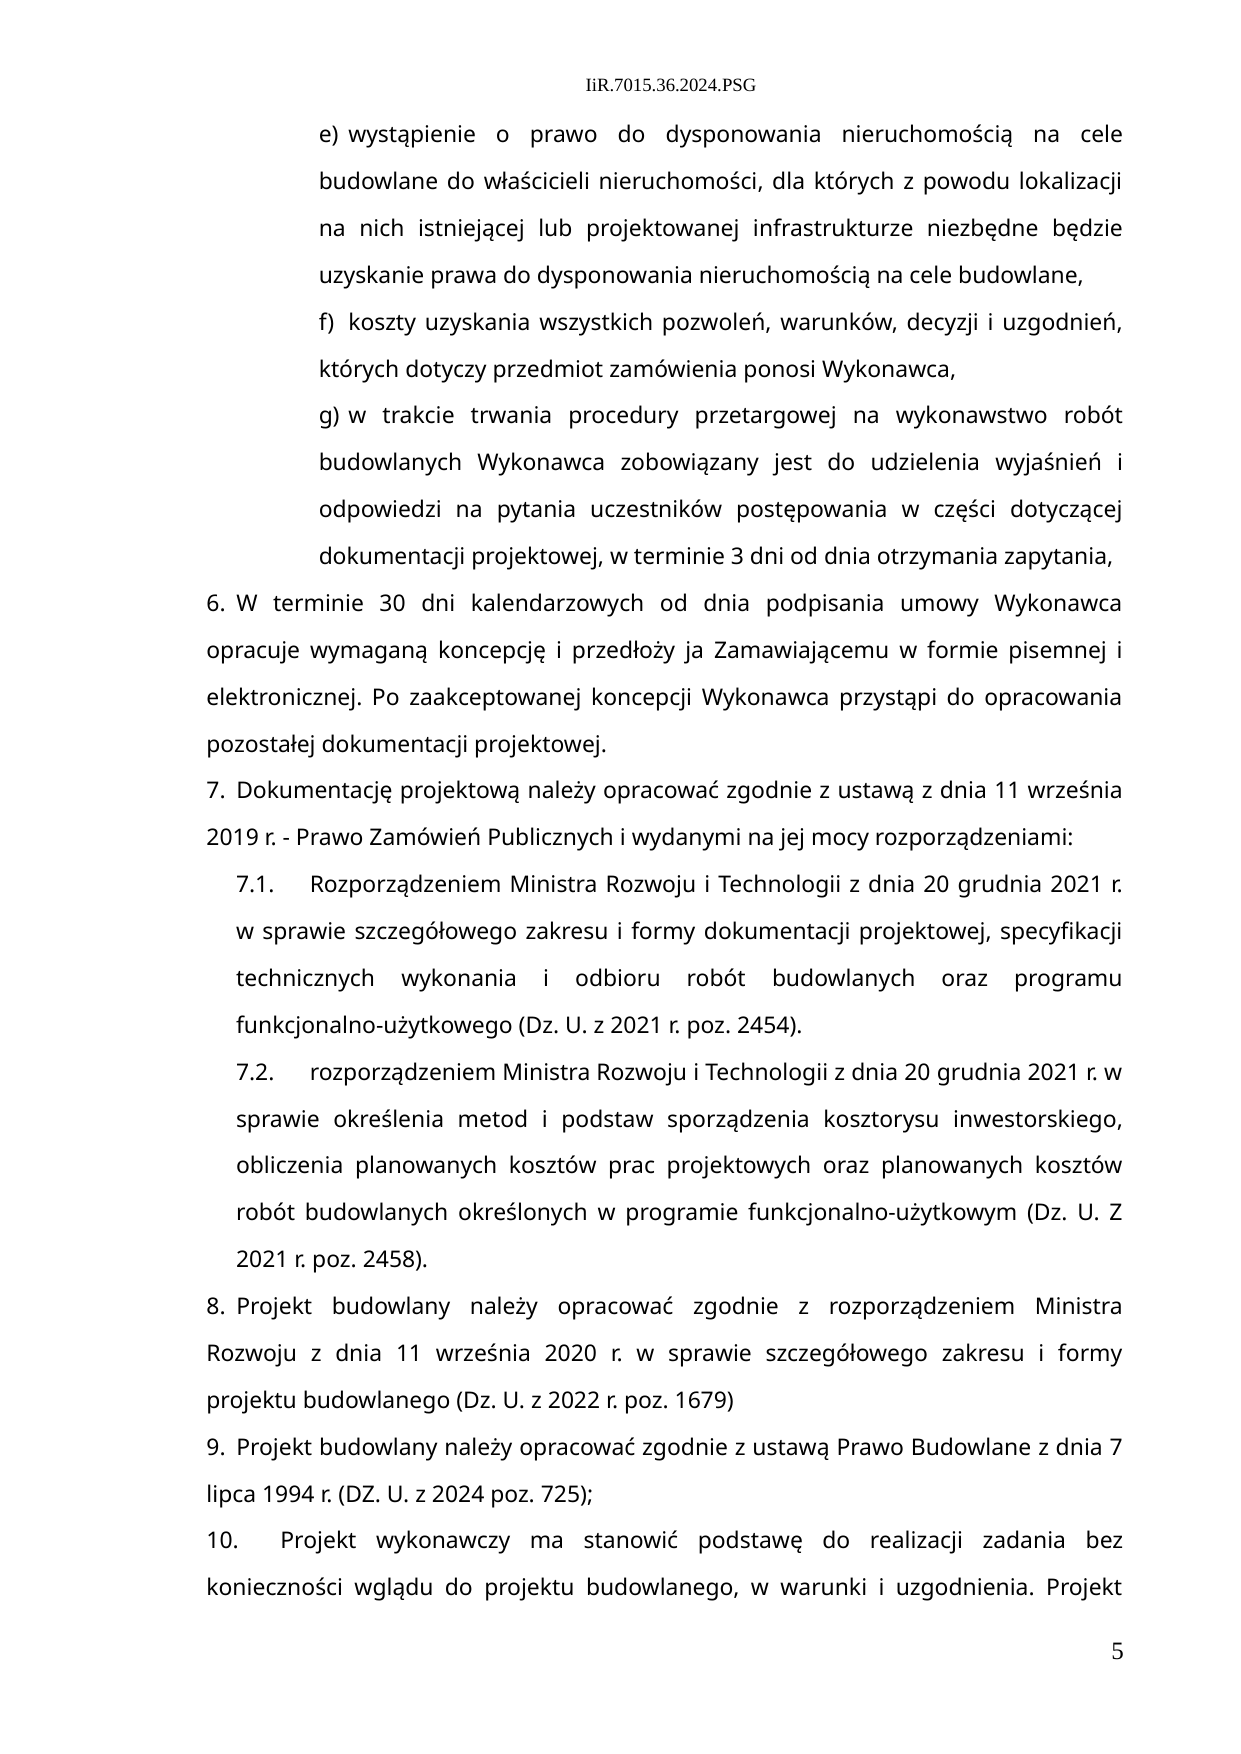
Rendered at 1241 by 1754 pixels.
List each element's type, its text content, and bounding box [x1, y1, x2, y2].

list Dokumentację projektową należy opracować zgodnie z ustawą z dnia 11 września 2019 r. - Prawo Zamówień Publicznych i wydanymi na jej mocy rozporządzeniami: [206, 774, 1123, 852]
list w trakcie trwania procedury przetargowej na wykonawstwo robót budowlanych Wykonawca zobowiązany jest do udzielenia wyjaśnień i odpowiedzi na pytania uczestników postępowania w części dotyczącej dokumentacji projektowej, w terminie 3 dni od dnia otrzymania zapytania, [318, 399, 1123, 571]
list Rozporządzeniem Ministra Rozwoju i Technologii z dnia 20 grudnia 2021 r. w sprawie szczegółowego zakresu i formy dokumentacji projektowej, specyfikacji technicznych wykonania i odbioru robót budowlanych oraz programu funkcjonalno-użytkowego (Dz. U. z 2021 r. poz. 2454). [236, 868, 1123, 1040]
list koszty uzyskania wszystkich pozwoleń, warunków, decyzji i uzgodnień, których dotyczy przedmiot zamówienia ponosi Wykonawca, [318, 306, 1123, 384]
list Projekt wykonawczy ma stanowić podstawę do realizacji zadania bez konieczności wglądu do projektu budowlanego, w warunki i uzgodnienia. Projekt [206, 1524, 1123, 1602]
list Projekt budowlany należy opracować zgodnie z rozporządzeniem Ministra Rozwoju z dnia 11 września 2020 r. w sprawie szczegółowego zakresu i formy projektu budowlanego (Dz. U. z 2022 r. poz. 1679) [206, 1290, 1123, 1415]
list wystąpienie o prawo do dysponowania nieruchomością na cele budowlane do właścicieli nieruchomości, dla których z powodu lokalizacji na nich istniejącej lub projektowanej infrastrukturze niezbędne będzie uzyskanie prawa do dysponowania nieruchomością na cele budowlane, [318, 118, 1123, 290]
list rozporządzeniem Ministra Rozwoju i Technologii z dnia 20 grudnia 2021 r. w sprawie określenia metod i podstaw sporządzenia kosztorysu inwestorskiego, obliczenia planowanych kosztów prac projektowych oraz planowanych kosztów robót budowlanych określonych w programie funkcjonalno-użytkowym (Dz. U. Z 2021 r. poz. 2458). [236, 1056, 1123, 1274]
list Projekt budowlany należy opracować zgodnie z ustawą Prawo Budowlane z dnia 7 lipca 1994 r. (DZ. U. z 2024 poz. 725); [206, 1431, 1123, 1509]
list W terminie 30 dni kalendarzowych od dnia podpisania umowy Wykonawca opracuje wymaganą koncepcję i przedłoży ja Zamawiającemu w formie pisemnej i elektronicznej. Po zaakceptowanej koncepcji Wykonawca przystąpi do opracowania pozostałej dokumentacji projektowej. [206, 587, 1123, 759]
